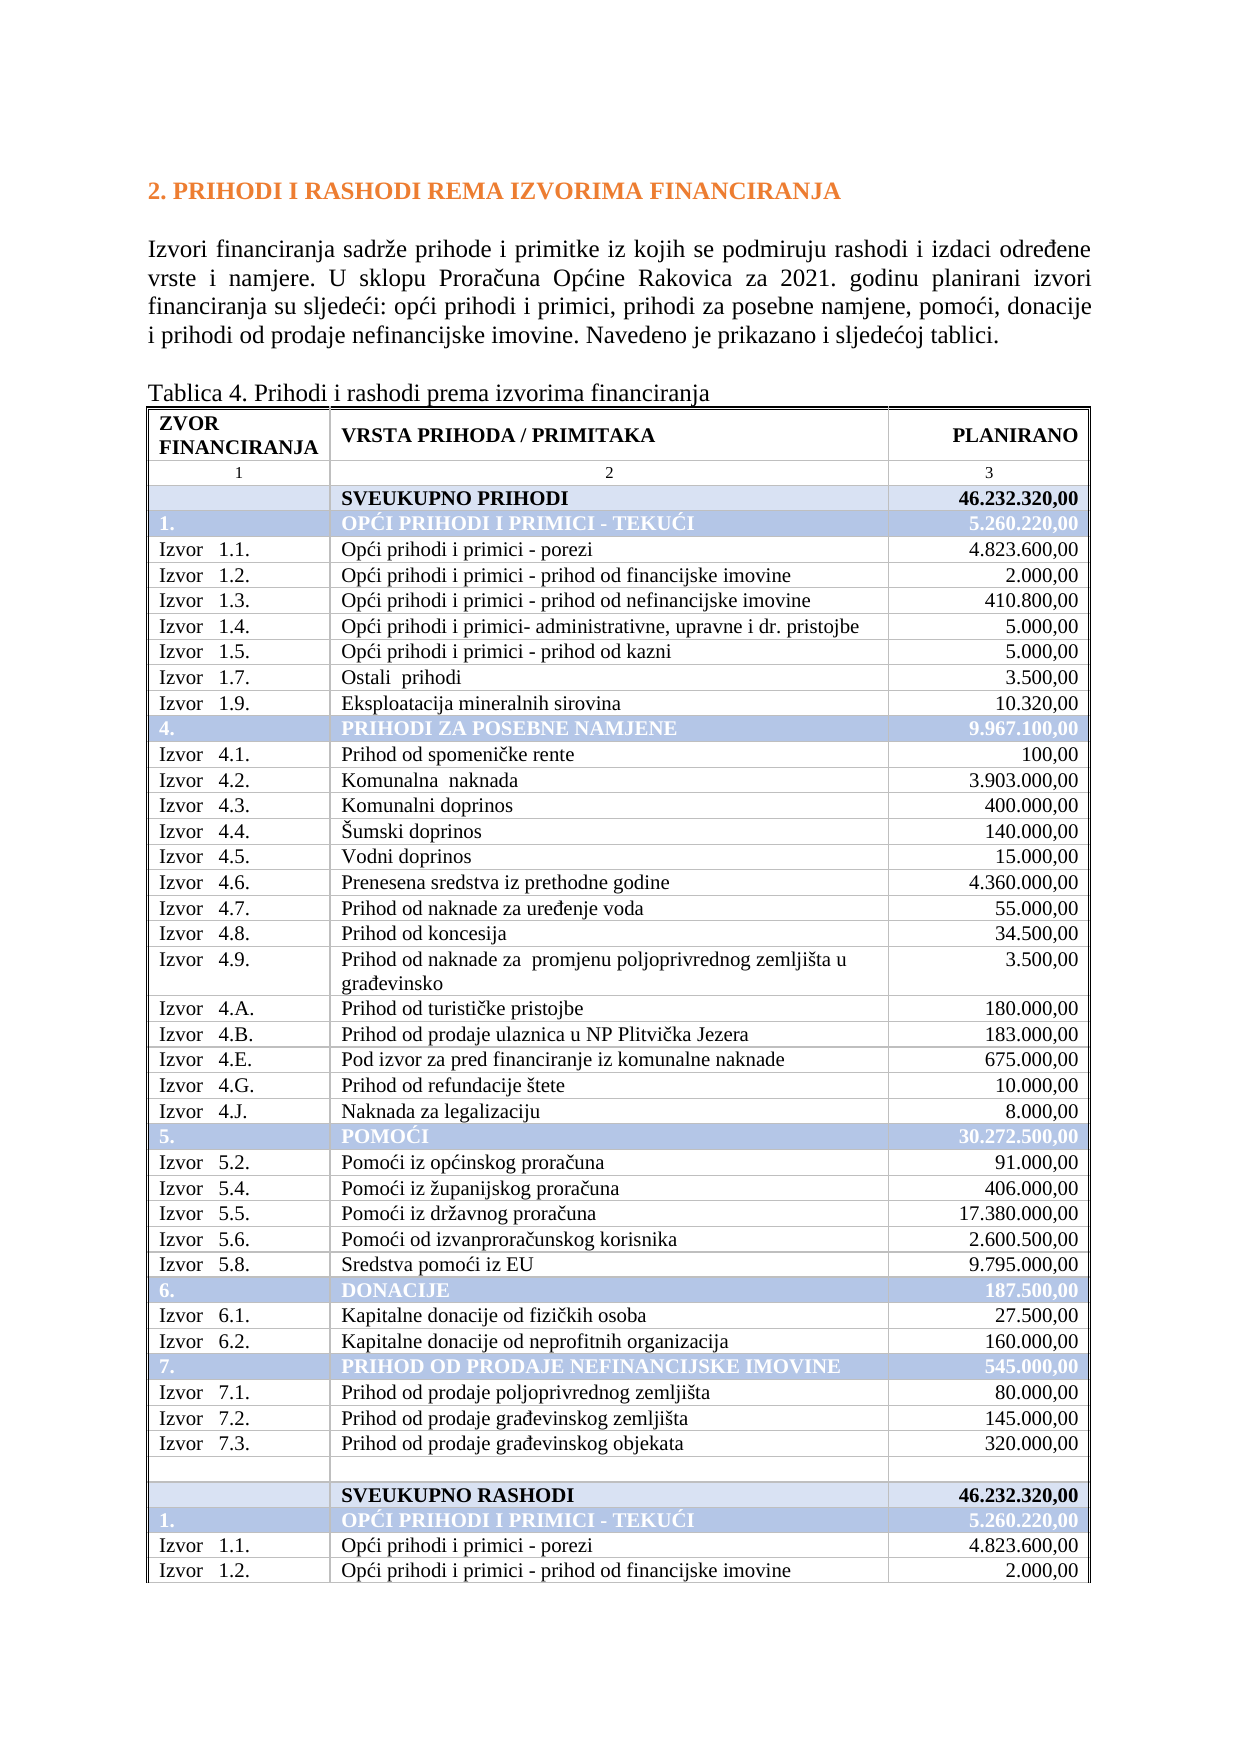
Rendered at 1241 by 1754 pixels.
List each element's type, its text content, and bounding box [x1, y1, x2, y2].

table_cell SVEUKUPNO RASHODI [331, 1483, 888, 1507]
table_cell 187.500,00 [889, 1278, 1088, 1302]
table_cell POMOĆI [331, 1124, 888, 1149]
table_cell Naknada za legalizaciju [331, 1099, 888, 1123]
table_header PLANIRANO [889, 410, 1088, 460]
text Izvori financiranja sadrže prihode i primitke iz kojih se podmiruju rashodi i izdaci određene vrste i namjere. U sklopu Proračuna Općine Rakovica za 2021. godinu planirani izvori financiranja su sljedeći: opći prihodi i primici, prihodi za posebne namjene, pomoći, donacije i prihodi od prodaje nefinancijske imovine. Navedeno je prikazano i sljedećoj tablici. [148, 234, 1093, 349]
table_cell 2.000,00 [889, 563, 1088, 587]
table_cell Izvor 4.A. [149, 996, 329, 1021]
table_cell [331, 1457, 888, 1481]
table_cell Izvor 1.9. [149, 691, 329, 715]
table_cell [149, 1483, 329, 1507]
table_cell Izvor 5.4. [149, 1176, 329, 1200]
table_cell Prihod od prodaje ulaznica u NP Plitvička Jezera [331, 1022, 888, 1046]
table_cell Izvor 4.4. [149, 819, 329, 843]
table_cell Eksploatacija mineralnih sirovina [331, 691, 888, 715]
table_cell Opći prihodi i primici - porezi [331, 537, 888, 562]
table_cell 406.000,00 [889, 1176, 1088, 1200]
table_cell Izvor 5.8. [149, 1253, 329, 1276]
table_cell Izvor 6.1. [149, 1303, 329, 1328]
table_cell Izvor 5.6. [149, 1227, 329, 1251]
table_cell 46.232.320,00 [889, 486, 1088, 510]
table_cell Kapitalne donacije od fizičkih osoba [331, 1303, 888, 1328]
table_cell Opći prihodi i primici - prihod od nefinancijske imovine [331, 588, 888, 613]
table_cell Prihod od koncesija [331, 921, 888, 946]
table_cell 17.380.000,00 [889, 1201, 1088, 1226]
table_cell 400.000,00 [889, 793, 1088, 818]
table_cell Prihod od refundacije štete [331, 1073, 888, 1098]
table_cell 1. [149, 1508, 329, 1532]
table_cell Ostali prihodi [331, 665, 888, 690]
table_cell SVEUKUPNO PRIHODI [331, 486, 888, 510]
table_header ZVOR FINANCIRANJA [149, 410, 329, 460]
table_cell Opći prihodi i primici - porezi [331, 1533, 888, 1557]
table_cell 15.000,00 [889, 845, 1088, 869]
table_cell Sredstva pomoći iz EU [331, 1253, 888, 1276]
table_cell Izvor 4.J. [149, 1099, 329, 1123]
table_cell Izvor 4.9. [149, 947, 329, 995]
table_cell 3 [889, 461, 1088, 485]
table_cell OPĆI PRIHODI I PRIMICI - TEKUĆI [331, 511, 888, 536]
table_cell 2 [331, 461, 888, 485]
table_cell 145.000,00 [889, 1406, 1088, 1430]
text Tablica 4. Prihodi i rashodi prema izvorima financiranja [148, 378, 1093, 406]
table_cell Pomoći iz državnog proračuna [331, 1201, 888, 1226]
table_cell Izvor 5.2. [149, 1150, 329, 1174]
table_cell 3.500,00 [889, 665, 1088, 690]
table_cell Izvor 1.2. [149, 1558, 329, 1582]
table_cell Izvor 1.1. [149, 1533, 329, 1557]
table_cell 3.500,00 [889, 947, 1088, 995]
table_cell Šumski doprinos [331, 819, 888, 843]
table_cell Izvor 1.5. [149, 640, 329, 664]
table_cell 140.000,00 [889, 819, 1088, 843]
text 2. PRIHODI I RASHODI REMA IZVORIMA FINANCIRANJA [148, 176, 1093, 205]
table_cell 675.000,00 [889, 1048, 1088, 1072]
table_cell Prihod od naknade za uređenje voda [331, 896, 888, 920]
table_cell Izvor 1.7. [149, 665, 329, 690]
table_cell Opći prihodi i primici - prihod od financijske imovine [331, 563, 888, 587]
table_cell 160.000,00 [889, 1329, 1088, 1353]
table_cell Prihod od naknade za promjenu poljoprivrednog zemljišta u građevinsko [331, 947, 888, 995]
table_cell 80.000,00 [889, 1380, 1088, 1404]
table_cell 34.500,00 [889, 921, 1088, 946]
table_cell 10.320,00 [889, 691, 1088, 715]
table_cell Izvor 4.8. [149, 921, 329, 946]
table_cell Izvor 1.1. [149, 537, 329, 562]
table_cell Izvor 4.2. [149, 768, 329, 792]
table_cell Opći prihodi i primici - prihod od financijske imovine [331, 1558, 888, 1582]
table_cell 2.000,00 [889, 1558, 1088, 1582]
table_cell 100,00 [889, 742, 1088, 767]
table_cell 1 [149, 461, 329, 485]
table_cell Izvor 7.1. [149, 1380, 329, 1404]
table_cell Izvor 4.G. [149, 1073, 329, 1098]
table_cell Izvor 7.2. [149, 1406, 329, 1430]
table_cell 9.795.000,00 [889, 1253, 1088, 1276]
table_cell Izvor 1.3. [149, 588, 329, 613]
table_cell 2.600.500,00 [889, 1227, 1088, 1251]
table_cell Prihod od spomeničke rente [331, 742, 888, 767]
table_cell Prenesena sredstva iz prethodne godine [331, 870, 888, 895]
table_cell 6. [149, 1278, 329, 1302]
table_cell 5. [149, 1124, 329, 1149]
table_cell 545.000,00 [889, 1354, 1088, 1379]
table_cell [149, 1457, 329, 1481]
table_cell Pod izvor za pred financiranje iz komunalne naknade [331, 1048, 888, 1072]
table_cell Izvor 4.1. [149, 742, 329, 767]
table_cell 3.903.000,00 [889, 768, 1088, 792]
table_cell Izvor 4.5. [149, 845, 329, 869]
table_cell 55.000,00 [889, 896, 1088, 920]
table_cell Kapitalne donacije od neprofitnih organizacija [331, 1329, 888, 1353]
table_cell 9.967.100,00 [889, 716, 1088, 741]
table_cell Izvor 5.5. [149, 1201, 329, 1226]
table_cell Pomoći od izvanproračunskog korisnika [331, 1227, 888, 1251]
table_cell Izvor 4.6. [149, 870, 329, 895]
table_cell 4. [149, 716, 329, 741]
table_cell 46.232.320,00 [889, 1483, 1088, 1507]
table_cell Izvor 4.3. [149, 793, 329, 818]
table_cell 5.000,00 [889, 614, 1088, 638]
table_cell 7. [149, 1354, 329, 1379]
table_cell Izvor 1.4. [149, 614, 329, 638]
table_cell Prihod od turističke pristojbe [331, 996, 888, 1021]
table_cell 5.260.220,00 [889, 511, 1088, 536]
table_cell Vodni doprinos [331, 845, 888, 869]
table_cell Komunalni doprinos [331, 793, 888, 818]
table_cell [889, 1457, 1088, 1481]
table_cell Prihod od prodaje građevinskog objekata [331, 1431, 888, 1456]
table_cell 4.823.600,00 [889, 1533, 1088, 1557]
table_cell Izvor 4.7. [149, 896, 329, 920]
table_cell 30.272.500,00 [889, 1124, 1088, 1149]
table_cell 10.000,00 [889, 1073, 1088, 1098]
table_cell 4.823.600,00 [889, 537, 1088, 562]
table_cell Izvor 1.2. [149, 563, 329, 587]
table_cell Izvor 6.2. [149, 1329, 329, 1353]
table_cell 91.000,00 [889, 1150, 1088, 1174]
table_cell Prihod od prodaje građevinskog zemljišta [331, 1406, 888, 1430]
table_cell 8.000,00 [889, 1099, 1088, 1123]
table_cell Prihod od prodaje poljoprivrednog zemljišta [331, 1380, 888, 1404]
table_cell 4.360.000,00 [889, 870, 1088, 895]
table_cell Izvor 4.E. [149, 1048, 329, 1072]
table_cell Izvor 4.B. [149, 1022, 329, 1046]
table_cell 27.500,00 [889, 1303, 1088, 1328]
table_cell Opći prihodi i primici- administrativne, upravne i dr. pristojbe [331, 614, 888, 638]
table_cell 5.260.220,00 [889, 1508, 1088, 1532]
table_cell 5.000,00 [889, 640, 1088, 664]
table_cell Komunalna naknada [331, 768, 888, 792]
table_cell Pomoći iz županijskog proračuna [331, 1176, 888, 1200]
table_cell PRIHODI ZA POSEBNE NAMJENE [331, 716, 888, 741]
table_cell 183.000,00 [889, 1022, 1088, 1046]
table_cell 180.000,00 [889, 996, 1088, 1021]
table_cell 320.000,00 [889, 1431, 1088, 1456]
table_cell Izvor 7.3. [149, 1431, 329, 1456]
table_cell [149, 486, 329, 510]
table_cell 410.800,00 [889, 588, 1088, 613]
table_cell Pomoći iz općinskog proračuna [331, 1150, 888, 1174]
table_cell Opći prihodi i primici - prihod od kazni [331, 640, 888, 664]
table_cell 1. [149, 511, 329, 536]
table_cell PRIHOD OD PRODAJE NEFINANCIJSKE IMOVINE [331, 1354, 888, 1379]
table_header VRSTA PRIHODA / PRIMITAKA [331, 410, 888, 460]
table_cell DONACIJE [331, 1278, 888, 1302]
table_cell OPĆI PRIHODI I PRIMICI - TEKUĆI [331, 1508, 888, 1532]
